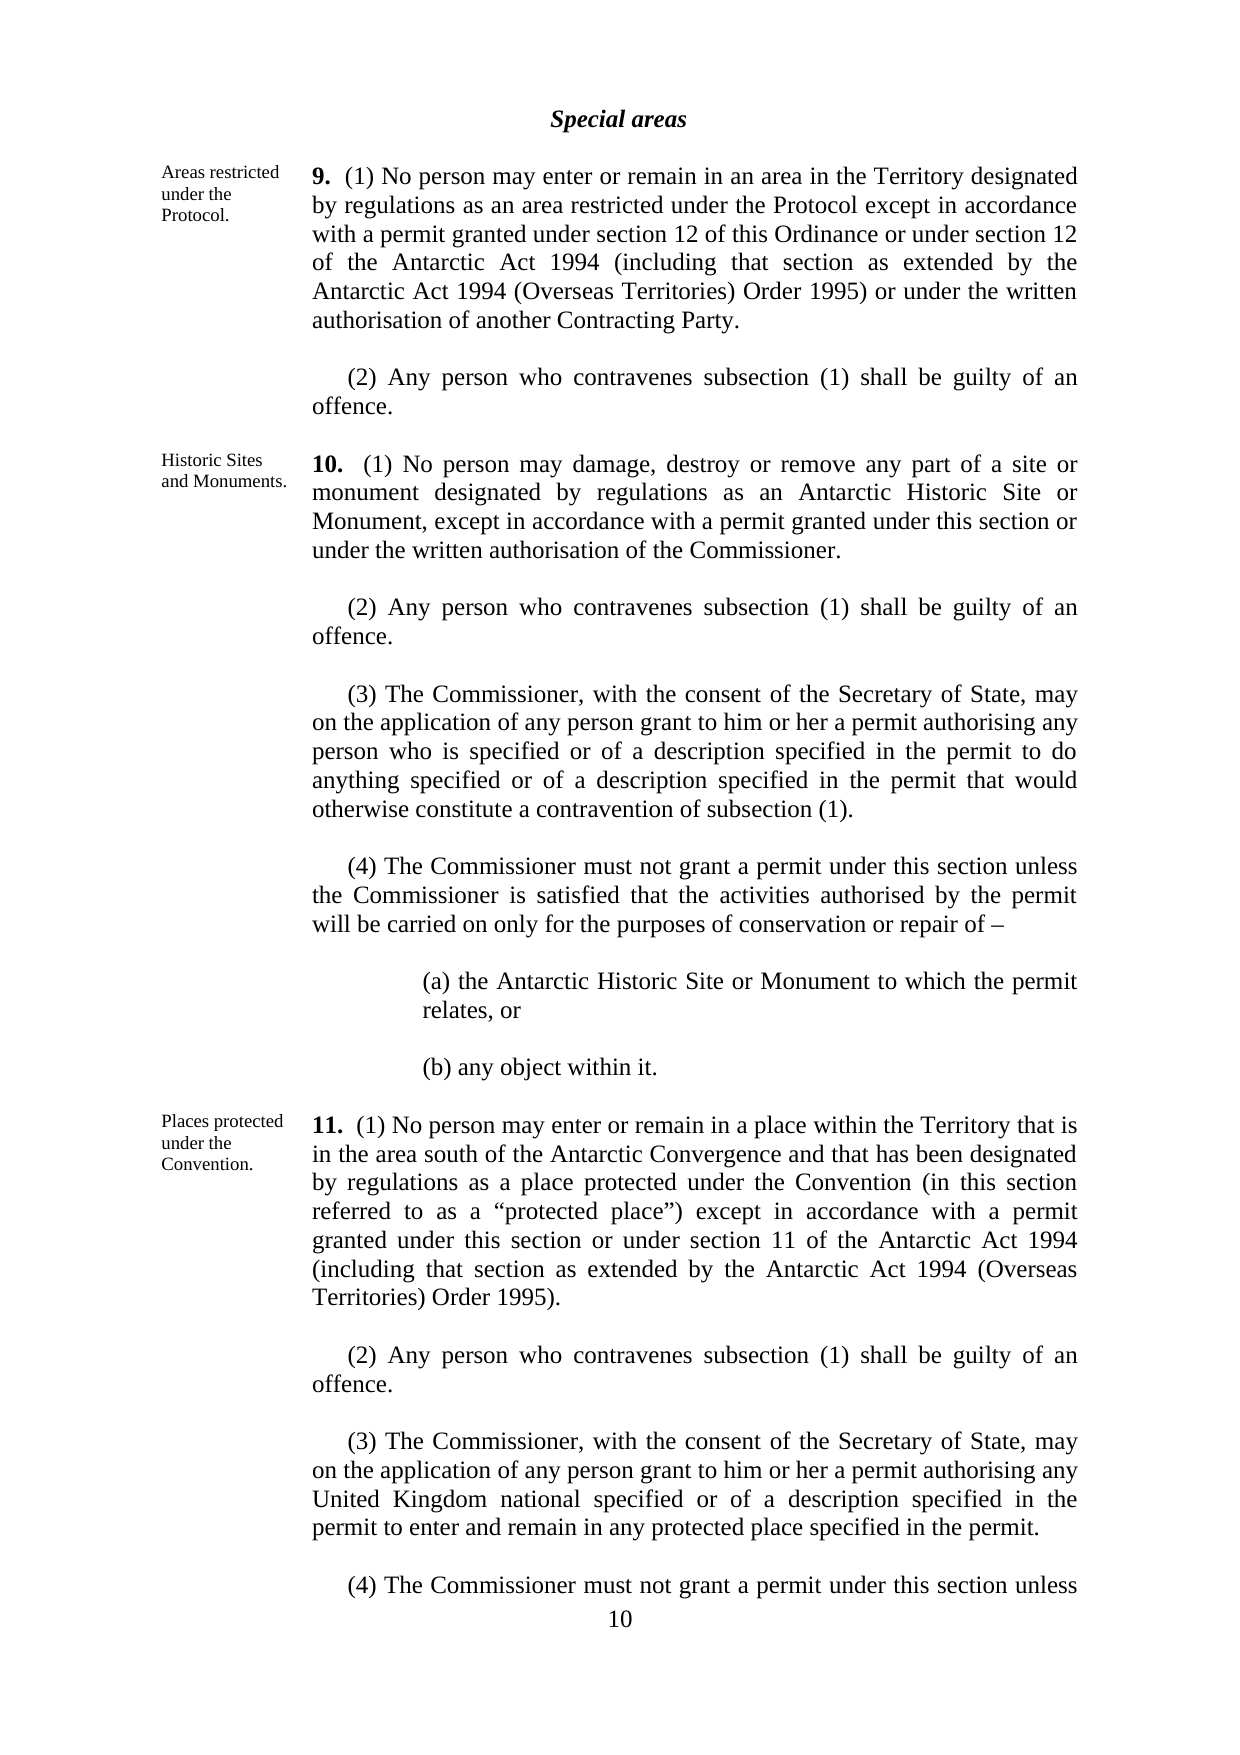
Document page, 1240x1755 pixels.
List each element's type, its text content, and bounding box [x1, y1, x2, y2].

table_cell Historic Sites and Monuments. [150, 449, 301, 1110]
text Special areas [150, 104, 1089, 132]
table_cell 11. (1) No person may enter or remain in a place within the Territory that is in the area south of the Antarctic Convergence and that has been designated by regulations as a place protected under the Convention (in this section referred to as a “protected place”) except in accordance with a permit granted under this section or under section 11 of the Antarctic Act 1994 (including that section as extended by the Antarctic Act 1994 (Overseas Territories) Order 1995). (2) Any person who contravenes subsection (1) shall be guilty of an offence. (3) The Commissioner, with the consent of the Secretary of State, may on the application of any person grant to him or her a permit authorising any United Kingdom national specified or of a description specified in the permit to enter and remain in any protected place specified in the permit. (4) The Commissioner must not grant a permit under this section unless [301, 1110, 1089, 1599]
table_cell Places protected under the Convention. [150, 1110, 301, 1599]
table_header Areas restricted under the Protocol. [150, 161, 301, 449]
table_header 9. (1) No person may enter or remain in an area in the Territory designated by regulations as an area restricted under the Protocol except in accordance with a permit granted under section 12 of this Ordinance or under section 12 of the Antarctic Act 1994 (including that section as extended by the Antarctic Act 1994 (Overseas Territories) Order 1995) or under the written authorisation of another Contracting Party. (2) Any person who contravenes subsection (1) shall be guilty of an offence. [301, 161, 1089, 449]
table_cell 10. (1) No person may damage, destroy or remove any part of a site or monument designated by regulations as an Antarctic Historic Site or Monument, except in accordance with a permit granted under this section or under the written authorisation of the Commissioner. (2) Any person who contravenes subsection (1) shall be guilty of an offence. (3) The Commissioner, with the consent of the Secretary of State, may on the application of any person grant to him or her a permit authorising any person who is specified or of a description specified in the permit to do anything specified or of a description specified in the permit that would otherwise constitute a contravention of subsection (1). (4) The Commissioner must not grant a permit under this section unless the Commissioner is satisfied that the activities authorised by the permit will be carried on only for the purposes of conservation or repair of – (a) the Antarctic Historic Site or Monument to which the permit relates, or (b) any object within it. [301, 449, 1089, 1110]
